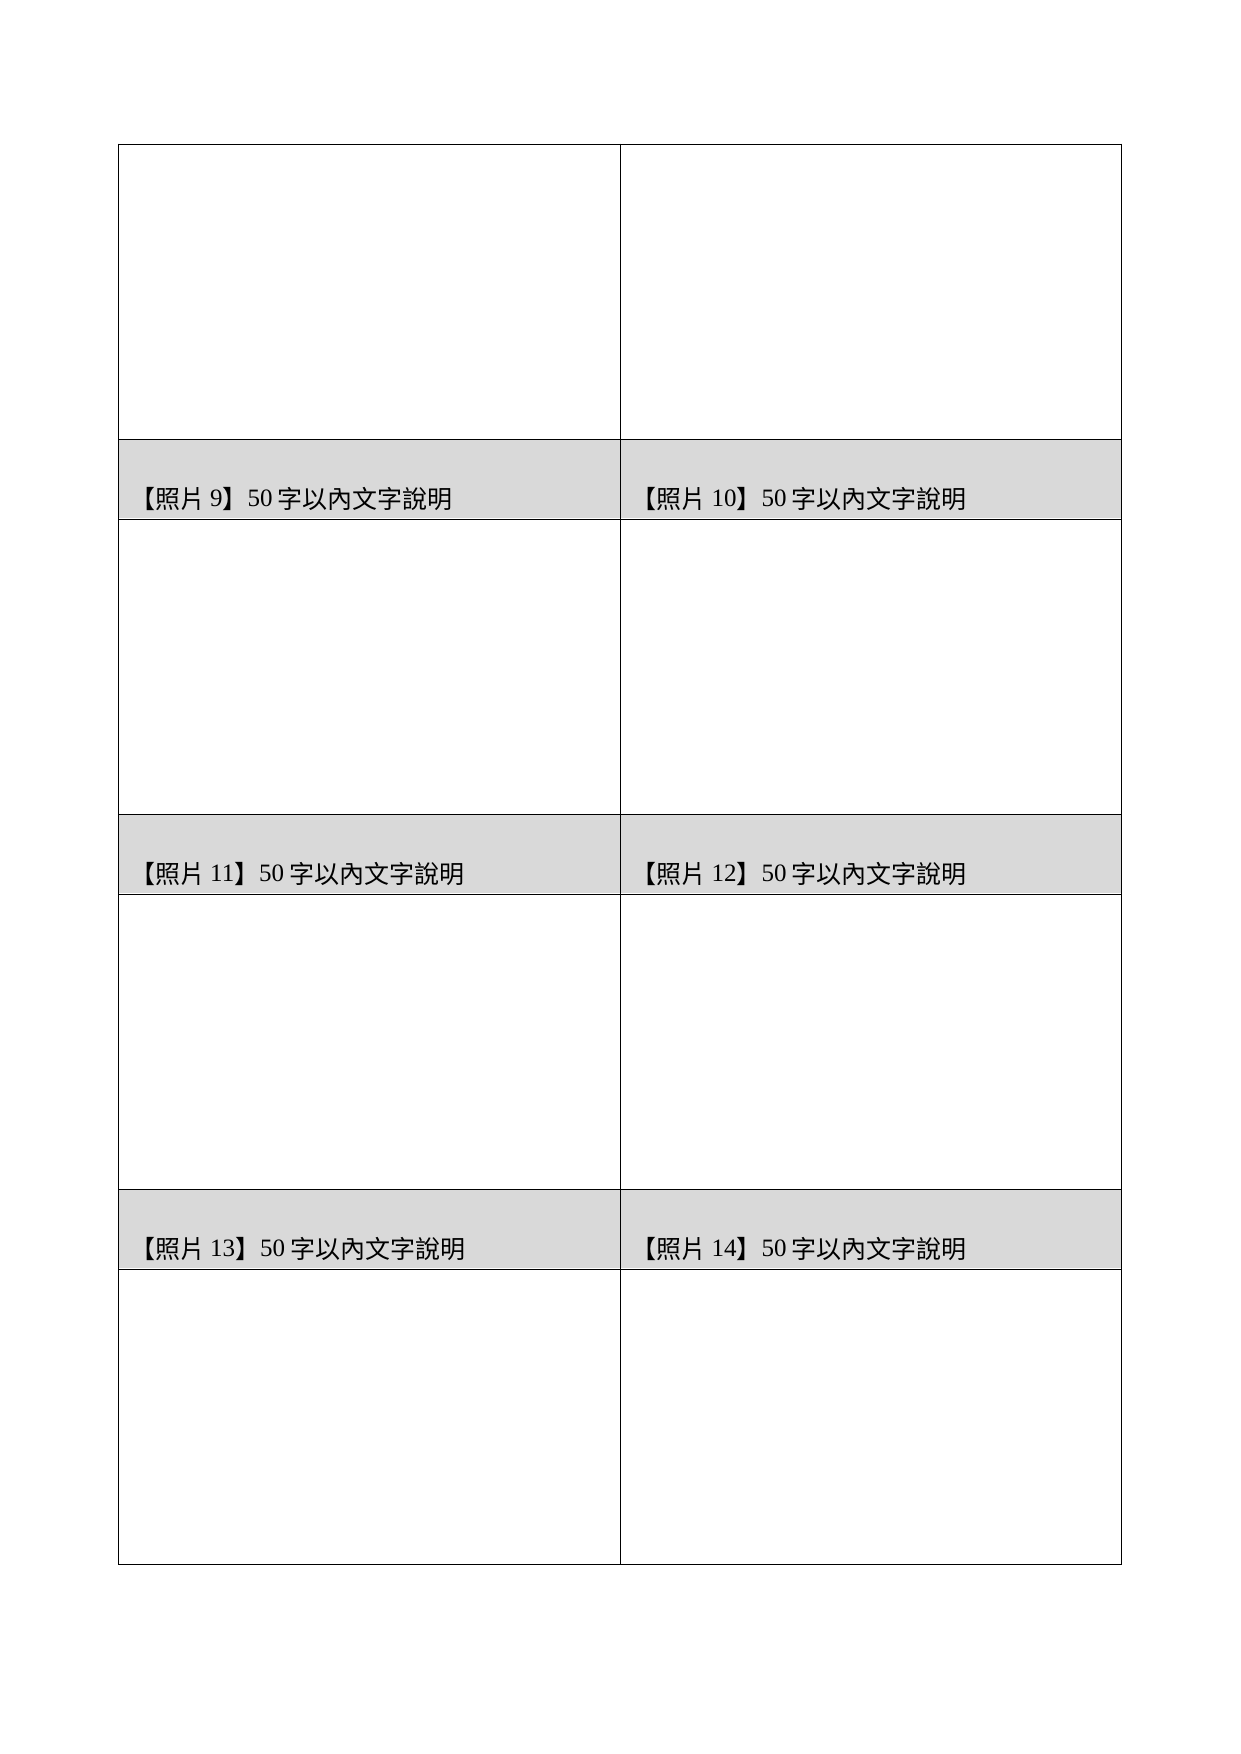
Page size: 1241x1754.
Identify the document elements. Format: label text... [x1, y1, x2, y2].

table_cell 【照片13】50字以內文字說明 [119, 1190, 620, 1268]
table_cell [119, 145, 620, 439]
table_cell [621, 895, 1121, 1189]
table_cell 【照片12】50字以內文字說明 [621, 815, 1121, 893]
table_cell 【照片11】50字以內文字說明 [119, 815, 620, 893]
table_cell [119, 1270, 620, 1564]
table_cell 【照片9】50字以內文字說明 [119, 440, 620, 518]
table_cell [621, 145, 1121, 439]
table_cell [621, 1270, 1121, 1564]
table_cell 【照片10】50字以內文字說明 [621, 440, 1121, 518]
table_cell [119, 895, 620, 1189]
table_cell 【照片14】50字以內文字說明 [621, 1190, 1121, 1268]
table_cell [119, 520, 620, 814]
table_cell [621, 520, 1121, 814]
